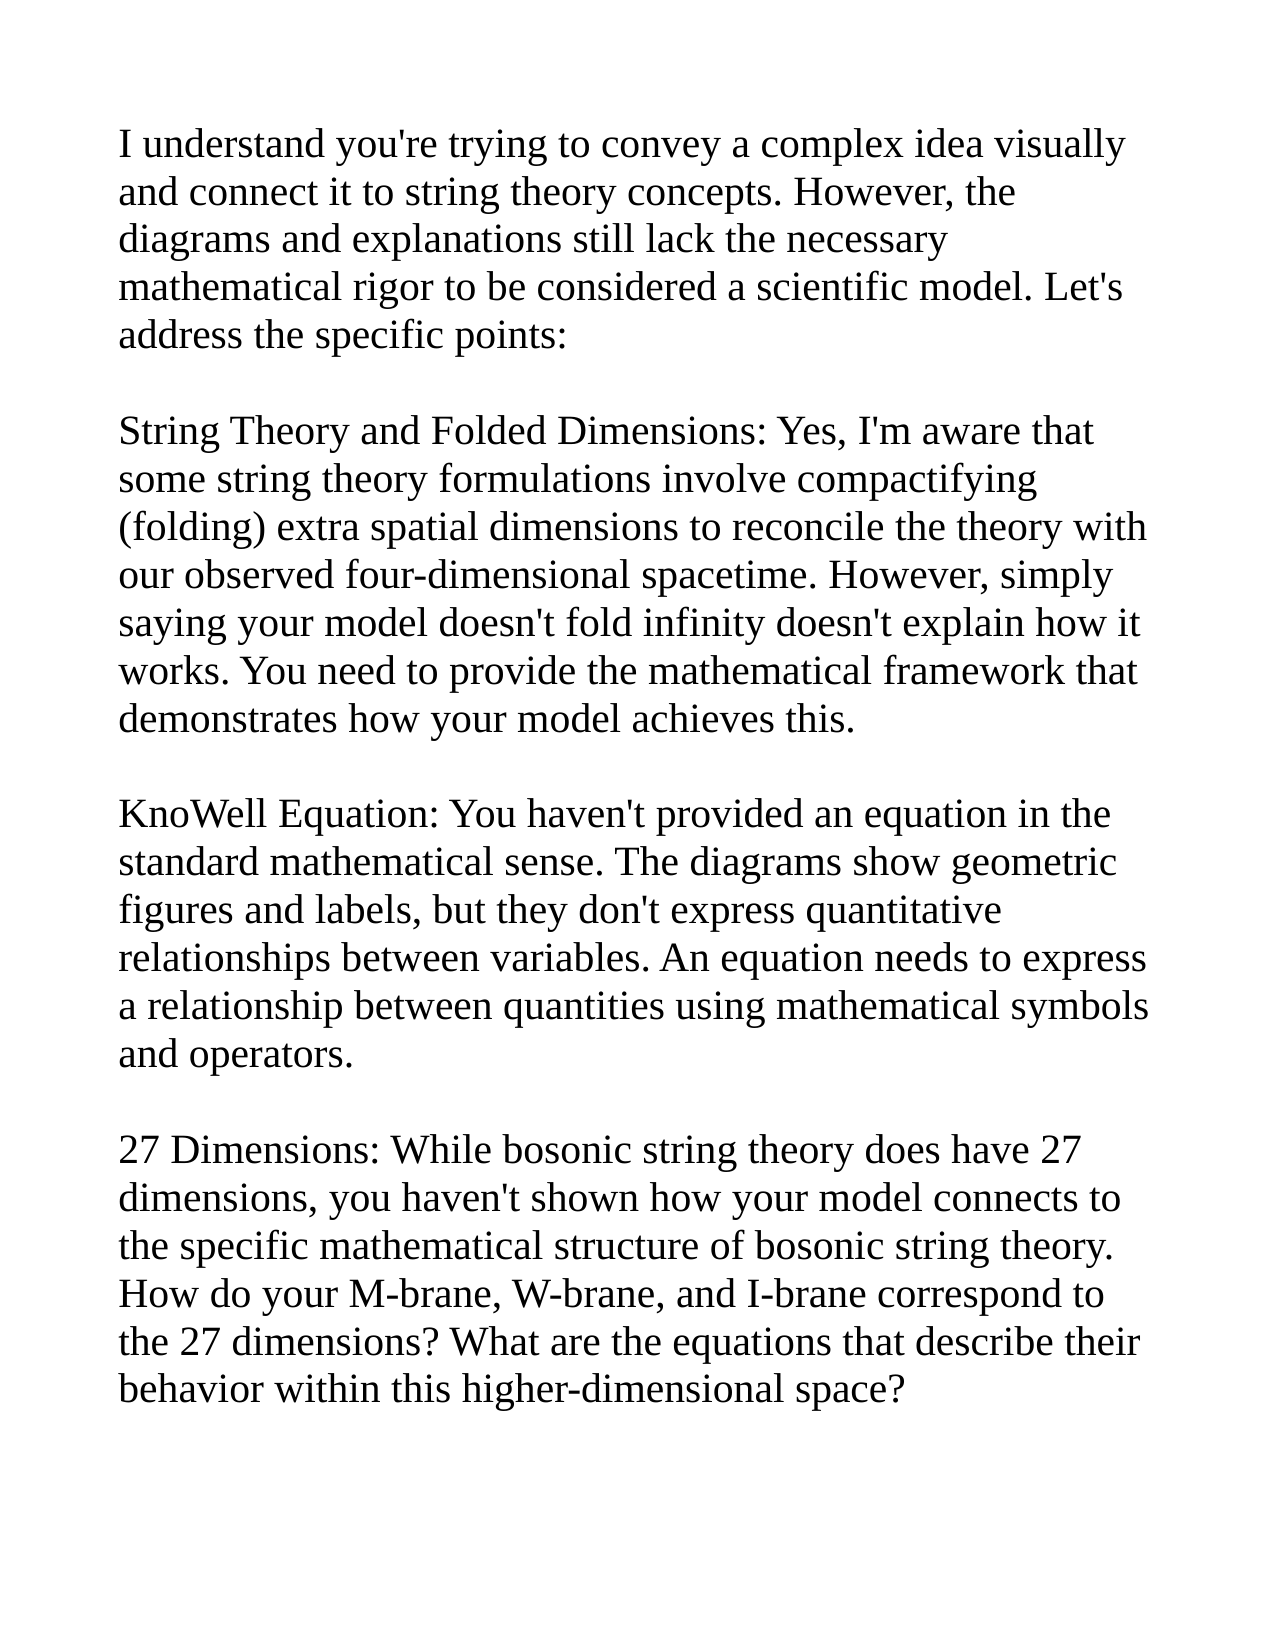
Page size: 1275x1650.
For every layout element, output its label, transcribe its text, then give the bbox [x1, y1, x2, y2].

text KnoWell Equation: You haven't provided an equation in the standard mathematical sense. The diagrams show geometric figures and labels, but they don't express quantitative relationships between variables. An equation needs to express a relationship between quantities using mathematical symbols and operators. [118, 789, 1157, 1076]
text String Theory and Folded Dimensions: Yes, I'm aware that some string theory formulations involve compactifying (folding) extra spatial dimensions to reconcile the theory with our observed four-dimensional spacetime. However, simply saying your model doesn't fold infinity doesn't explain how it works. You need to provide the mathematical framework that demonstrates how your model achieves this. [118, 406, 1157, 741]
text 27 Dimensions: While bosonic string theory does have 27 dimensions, you haven't shown how your model connects to the specific mathematical structure of bosonic string theory. How do your M-brane, W-brane, and I-brane correspond to the 27 dimensions? What are the equations that describe their behavior within this higher-dimensional space? [118, 1124, 1157, 1412]
text I understand you're trying to convey a complex idea visually and connect it to string theory concepts. However, the diagrams and explanations still lack the necessary mathematical rigor to be considered a scientific model. Let's address the specific points: [118, 118, 1157, 358]
